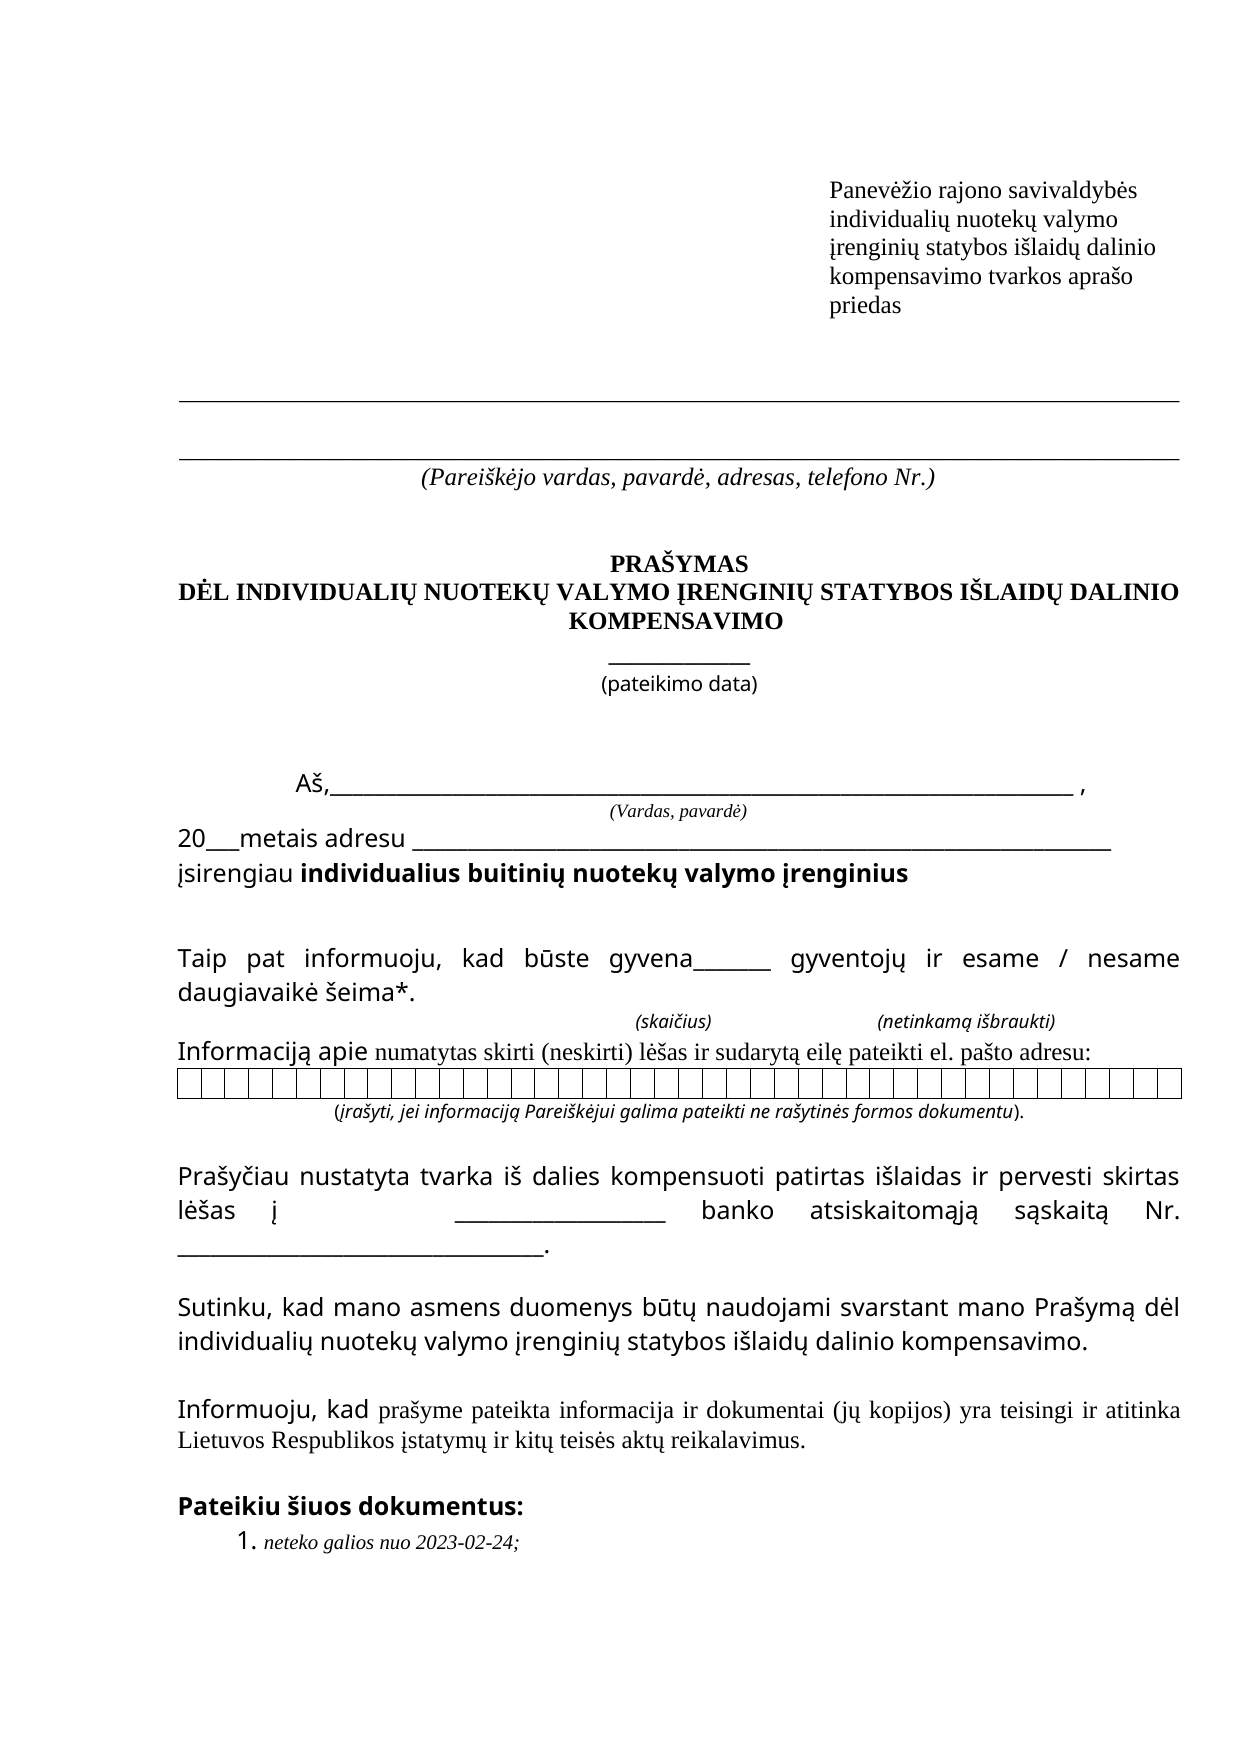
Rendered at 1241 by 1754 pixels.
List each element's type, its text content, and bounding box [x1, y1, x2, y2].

table_header [512, 1069, 534, 1098]
table_header [202, 1069, 224, 1098]
text PRAŠYMAS [177, 549, 1181, 577]
table_header [249, 1069, 272, 1098]
table_header [823, 1069, 846, 1098]
table_header [751, 1069, 774, 1098]
table_header [655, 1069, 678, 1098]
table_header [321, 1069, 344, 1098]
table_header [1038, 1069, 1061, 1098]
table_header [559, 1069, 582, 1098]
table_header [297, 1069, 320, 1098]
text Sutinku, kad mano asmens duomenys būtų naudojami svarstant mano Prašymą dėl individualių nuotekų valymo įrenginių statybos išlaidų dalinio kompensavimo. [177, 1289, 1181, 1357]
text 20___metais adresu _______________________________________________________________ [177, 821, 1181, 855]
table_header [1134, 1069, 1157, 1098]
table_header [799, 1069, 822, 1098]
table_header [416, 1069, 439, 1098]
text Prašyčiau nustatyta tvarka iš dalies kompensuoti patirtas išlaidas ir pervesti skirtas lėšas į ___________________ banko atsiskaitomąją sąskaitą Nr. _________________________________. [177, 1158, 1181, 1261]
table_header [273, 1069, 296, 1098]
text Informaciją apie numatytas skirti (neskirti) lėšas ir sudarytą eilę pateikti el. pašto adresu: [177, 1034, 1181, 1068]
table_header [942, 1069, 965, 1098]
text (skaičius) (netinkamą išbraukti) [177, 1008, 1181, 1034]
text priedas [806, 290, 1181, 319]
table_header [392, 1069, 415, 1098]
table_header [535, 1069, 558, 1098]
text Taip pat informuoju, kad būste gyvena_______ gyventojų ir esame / nesame daugiavaikė šeima*. [177, 940, 1181, 1008]
table_header [1158, 1069, 1181, 1098]
text 1. neteko galios nuo 2023-02-24; [177, 1522, 1181, 1557]
text įsirengiau individualius buitinių nuotekų valymo įrenginius [177, 855, 1181, 889]
text ________________________________________________________________________________ [177, 376, 1181, 405]
text (pateikimo data) [177, 669, 1181, 697]
table_header [990, 1069, 1013, 1098]
table_header [894, 1069, 917, 1098]
table_header [225, 1069, 248, 1098]
table_header [1014, 1069, 1037, 1098]
text _____________ [177, 635, 1181, 669]
table_header [1086, 1069, 1109, 1098]
table_header [631, 1069, 654, 1098]
text Aš,___________________________________________________________________ , [177, 766, 1181, 799]
text (įrašyti, jei informaciją Pareiškėjui galima pateikti ne rašytinės formos dokumentu). [177, 1099, 1181, 1124]
text (Vardas, pavardė) [177, 799, 1181, 821]
table_header [345, 1069, 367, 1098]
table_header [727, 1069, 750, 1098]
table_header [178, 1069, 201, 1098]
table_header [488, 1069, 511, 1098]
table_header [464, 1069, 487, 1098]
table_header [703, 1069, 726, 1098]
table_header [1110, 1069, 1133, 1098]
text DĖL individualiŲ nuotekų valymo įrenginiŲ STATYBOS IŠLAIDŲ DALINIO KOMPENSAVIMO [177, 577, 1181, 635]
table_header [440, 1069, 463, 1098]
text (Pareiškėjo vardas, pavardė, adresas, telefono Nr.) [177, 462, 1181, 491]
table_header [368, 1069, 391, 1098]
text Panevėžio rajono savivaldybės [829, 175, 1181, 204]
table_header [607, 1069, 630, 1098]
text individualių nuotekų valymo [829, 204, 1181, 232]
text įrenginių statybos išlaidų dalinio [829, 232, 1181, 261]
text kompensavimo tvarkos aprašo [829, 261, 1181, 290]
table_header [966, 1069, 989, 1098]
table_header [870, 1069, 893, 1098]
text Pateikiu šiuos dokumentus: [177, 1488, 1181, 1522]
table_header [583, 1069, 606, 1098]
table_header [1062, 1069, 1085, 1098]
table_header [775, 1069, 798, 1098]
text ________________________________________________________________________________ [177, 434, 1181, 462]
table_header [679, 1069, 702, 1098]
table_header [918, 1069, 941, 1098]
text Informuoju, kad prašyme pateikta informacija ir dokumentai (jų kopijos) yra teisingi ir atitinka Lietuvos Respublikos įstatymų ir kitų teisės aktų reikalavimus. [177, 1392, 1181, 1454]
table_header [847, 1069, 869, 1098]
